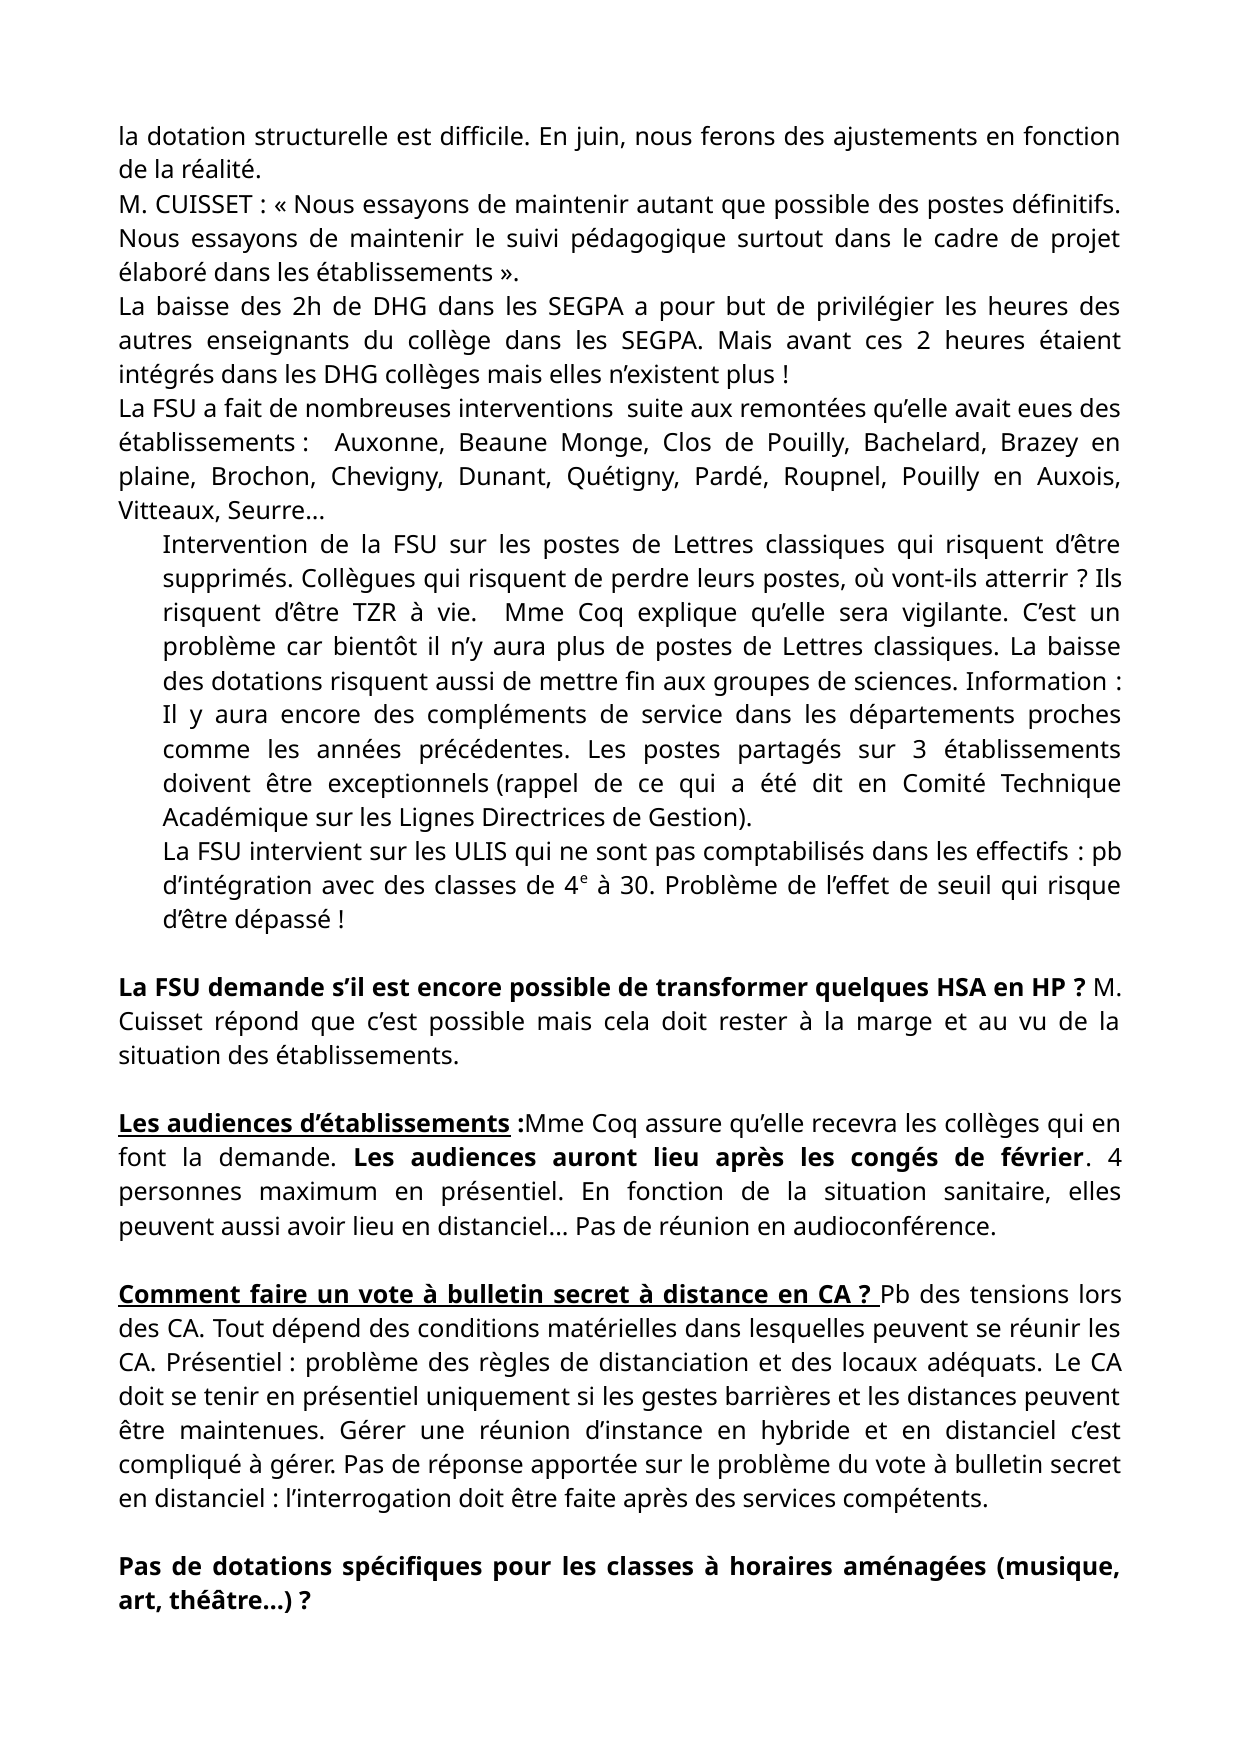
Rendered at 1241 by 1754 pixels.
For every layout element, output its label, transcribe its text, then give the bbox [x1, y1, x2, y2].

text M. CUISSET : « Nous essayons de maintenir autant que possible des postes définitifs. Nous essayons de maintenir le suivi pédagogique surtout dans le cadre de projet élaboré dans les établissements ». [118, 186, 1122, 288]
list Pas de dotations spécifiques pour les classes à horaires aménagées (musique, art, théâtre…) ? [118, 1549, 1122, 1617]
list La FSU intervient sur les ULIS qui ne sont pas comptabilisés dans les effectifs : pb d’intégration avec des classes de 4e à 30. Problème de l’effet de seuil qui risque d’être dépassé ! [162, 833, 1122, 936]
text la dotation structurelle est difficile. En juin, nous ferons des ajustements en fonction de la réalité. [118, 118, 1122, 186]
list Comment faire un vote à bulletin secret à distance en CA ? Pb des tensions lors des CA. Tout dépend des conditions matérielles dans lesquelles peuvent se réunir les CA. Présentiel : problème des règles de distanciation et des locaux adéquats. Le CA doit se tenir en présentiel uniquement si les gestes barrières et les distances peuvent être maintenues. Gérer une réunion d’instance en hybride et en distanciel c’est compliqué à gérer. Pas de réponse apportée sur le problème du vote à bulletin secret en distanciel : l’interrogation doit être faite après des services compétents. [118, 1276, 1122, 1515]
list Intervention de la FSU sur les postes de Lettres classiques qui risquent d’être supprimés. Collègues qui risquent de perdre leurs postes, où vont-ils atterrir ? Ils risquent d’être TZR à vie. Mme Coq explique qu’elle sera vigilante. C’est un problème car bientôt il n’y aura plus de postes de Lettres classiques. La baisse des dotations risquent aussi de mettre fin aux groupes de sciences. Information : Il y aura encore des compléments de service dans les départements proches comme les années précédentes. Les postes partagés sur 3 établissements doivent être exceptionnels (rappel de ce qui a été dit en Comité Technique Académique sur les Lignes Directrices de Gestion). [162, 527, 1122, 833]
list Les audiences d’établissements :Mme Coq assure qu’elle recevra les collèges qui en font la demande. Les audiences auront lieu après les congés de février. 4 personnes maximum en présentiel. En fonction de la situation sanitaire, elles peuvent aussi avoir lieu en distanciel... Pas de réunion en audioconférence. [118, 1106, 1122, 1242]
list La FSU demande s’il est encore possible de transformer quelques HSA en HP ? M. Cuisset répond que c’est possible mais cela doit rester à la marge et au vu de la situation des établissements. [118, 970, 1122, 1072]
text La baisse des 2h de DHG dans les SEGPA a pour but de privilégier les heures des autres enseignants du collège dans les SEGPA. Mais avant ces 2 heures étaient intégrés dans les DHG collèges mais elles n’existent plus ! [118, 288, 1122, 391]
text La FSU a fait de nombreuses interventions suite aux remontées qu’elle avait eues des établissements : Auxonne, Beaune Monge, Clos de Pouilly, Bachelard, Brazey en plaine, Brochon, Chevigny, Dunant, Quétigny, Pardé, Roupnel, Pouilly en Auxois, Vitteaux, Seurre... [118, 391, 1122, 527]
